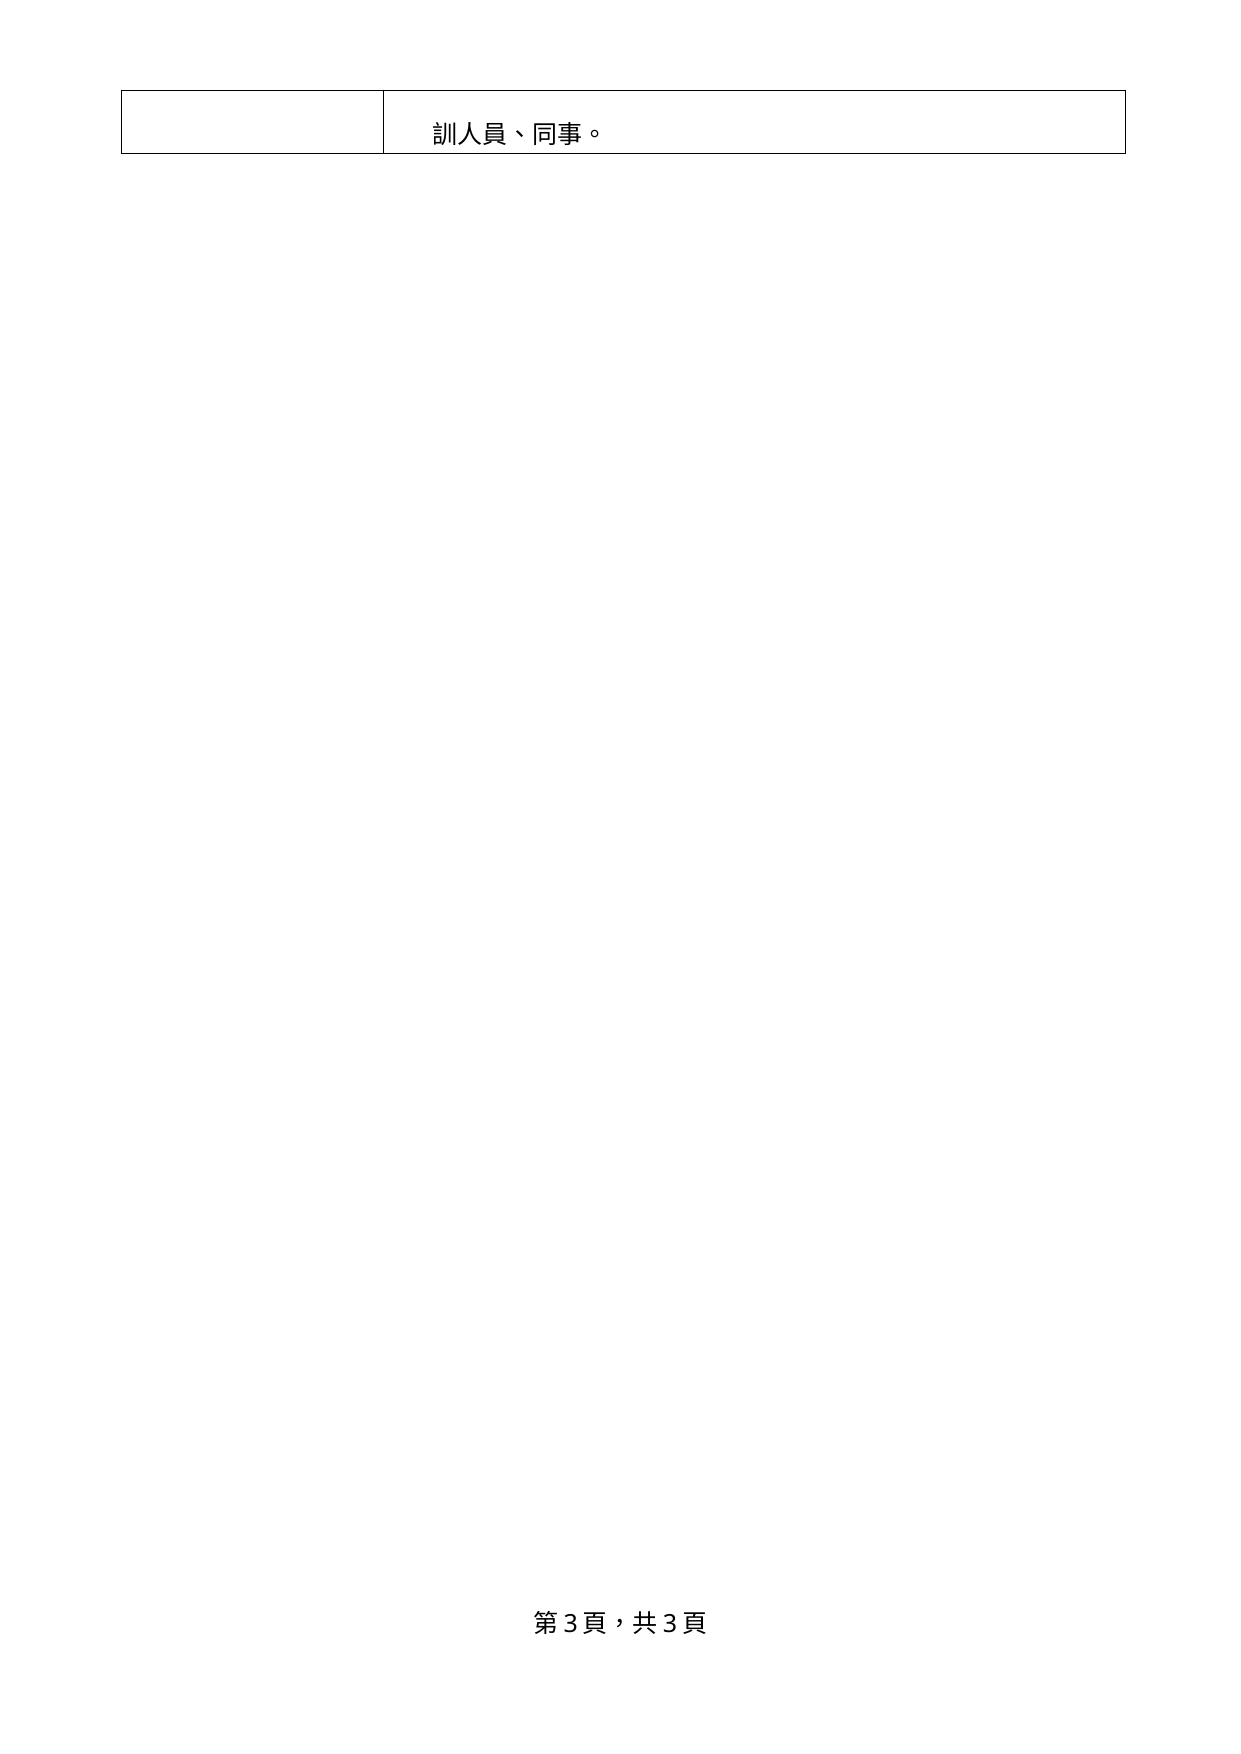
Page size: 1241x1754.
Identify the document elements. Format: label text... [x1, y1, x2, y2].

table_cell 訓人員、同事。 [384, 91, 1125, 153]
table_cell [122, 91, 383, 153]
